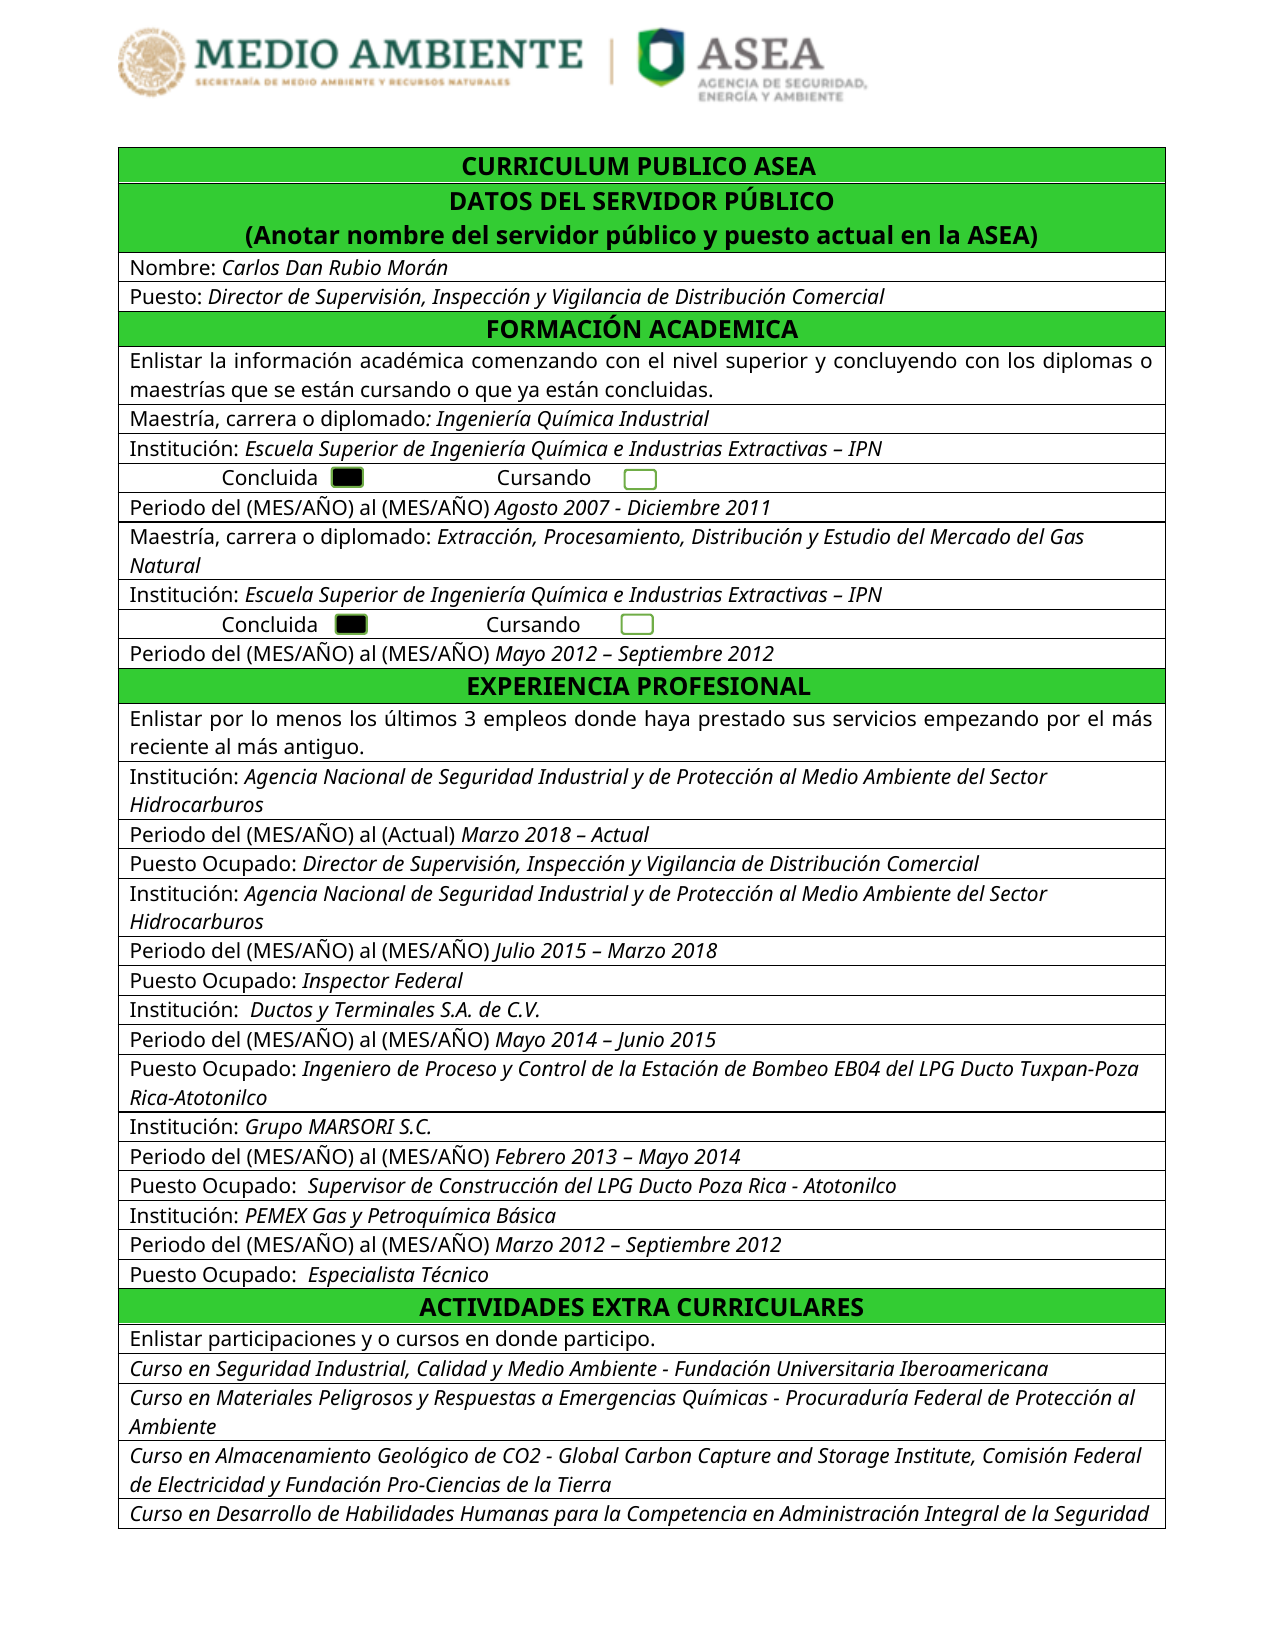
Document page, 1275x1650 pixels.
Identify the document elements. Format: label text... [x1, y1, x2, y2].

table_cell Curso en Seguridad Industrial, Calidad y Medio Ambiente - Fundación Universitaria Iberoamericana [119, 1354, 1165, 1382]
table_cell Institución: Ductos y Terminales S.A. de C.V. [119, 996, 1165, 1024]
table_cell Maestría, carrera o diplomado: Ingeniería Química Industrial [119, 405, 1165, 433]
table_cell Periodo del (MES/AÑO) al (Actual) Marzo 2018 – Actual [119, 820, 1165, 848]
table_cell Concluida Cursando [119, 610, 1165, 638]
table_cell Periodo del (MES/AÑO) al (MES/AÑO) Mayo 2014 – Junio 2015 [119, 1025, 1165, 1053]
table_cell Institución: PEMEX Gas y Petroquímica Básica [119, 1201, 1165, 1229]
table_cell Periodo del (MES/AÑO) al (MES/AÑO) Julio 2015 – Marzo 2018 [119, 937, 1165, 965]
table_cell ACTIVIDADES EXTRA CURRICULARES [119, 1289, 1165, 1323]
table_cell Enlistar participaciones y o cursos en donde participo. [119, 1325, 1165, 1353]
table_cell DATOS DEL SERVIDOR PÚBLICO (Anotar nombre del servidor público y puesto actual en la ASEA) [119, 184, 1165, 252]
table_cell FORMACIÓN ACADEMICA [119, 312, 1165, 346]
table_cell Institución: Agencia Nacional de Seguridad Industrial y de Protección al Medio Ambiente del Sector Hidrocarburos [119, 879, 1165, 936]
table_cell Institución: Agencia Nacional de Seguridad Industrial y de Protección al Medio Ambiente del Sector Hidrocarburos [119, 762, 1165, 819]
table_cell Periodo del (MES/AÑO) al (MES/AÑO) Marzo 2012 – Septiembre 2012 [119, 1230, 1165, 1259]
table_header CURRICULUM PUBLICO ASEA [119, 148, 1165, 182]
table_cell Puesto Ocupado: Supervisor de Construcción del LPG Ducto Poza Rica - Atotonilco [119, 1171, 1165, 1200]
table_cell EXPERIENCIA PROFESIONAL [119, 669, 1165, 703]
table_cell Enlistar por lo menos los últimos 3 empleos donde haya prestado sus servicios empezando por el más reciente al más antiguo. [119, 704, 1165, 761]
table_cell Puesto Ocupado: Ingeniero de Proceso y Control de la Estación de Bombeo EB04 del LPG Ducto Tuxpan-Poza Rica-Atotonilco [119, 1055, 1165, 1111]
table_cell Puesto Ocupado: Especialista Técnico [119, 1260, 1165, 1288]
table_cell Periodo del (MES/AÑO) al (MES/AÑO) Febrero 2013 – Mayo 2014 [119, 1142, 1165, 1170]
table_cell Nombre: Carlos Dan Rubio Morán [119, 253, 1165, 281]
table_cell Puesto Ocupado: Inspector Federal [119, 966, 1165, 994]
table_cell Concluida Cursando [119, 464, 1165, 492]
table_cell Institución: Escuela Superior de Ingeniería Química e Industrias Extractivas – IPN [119, 580, 1165, 609]
table_cell Puesto: Director de Supervisión, Inspección y Vigilancia de Distribución Comercial [119, 282, 1165, 311]
table_cell Puesto Ocupado: Director de Supervisión, Inspección y Vigilancia de Distribución Comercial [119, 849, 1165, 878]
table_cell Curso en Desarrollo de Habilidades Humanas para la Competencia en Administración Integral de la Seguridad [119, 1499, 1165, 1528]
table_cell Periodo del (MES/AÑO) al (MES/AÑO) Mayo 2012 – Septiembre 2012 [119, 639, 1165, 668]
table_cell Curso en Almacenamiento Geológico de CO2 - Global Carbon Capture and Storage Institute, Comisión Federal de Electricidad y Fundación Pro-Ciencias de la Tierra [119, 1441, 1165, 1498]
table_cell Enlistar la información académica comenzando con el nivel superior y concluyendo con los diplomas o maestrías que se están cursando o que ya están concluidas. [119, 347, 1165, 403]
table_cell Institución: Escuela Superior de Ingeniería Química e Industrias Extractivas – IPN [119, 434, 1165, 462]
table_cell Periodo del (MES/AÑO) al (MES/AÑO) Agosto 2007 - Diciembre 2011 [119, 493, 1165, 521]
table_cell Curso en Materiales Peligrosos y Respuestas a Emergencias Químicas - Procuraduría Federal de Protección al Ambiente [119, 1384, 1165, 1440]
table_cell Maestría, carrera o diplomado: Extracción, Procesamiento, Distribución y Estudio del Mercado del Gas Natural [119, 523, 1165, 579]
table_cell Institución: Grupo MARSORI S.C. [119, 1113, 1165, 1141]
